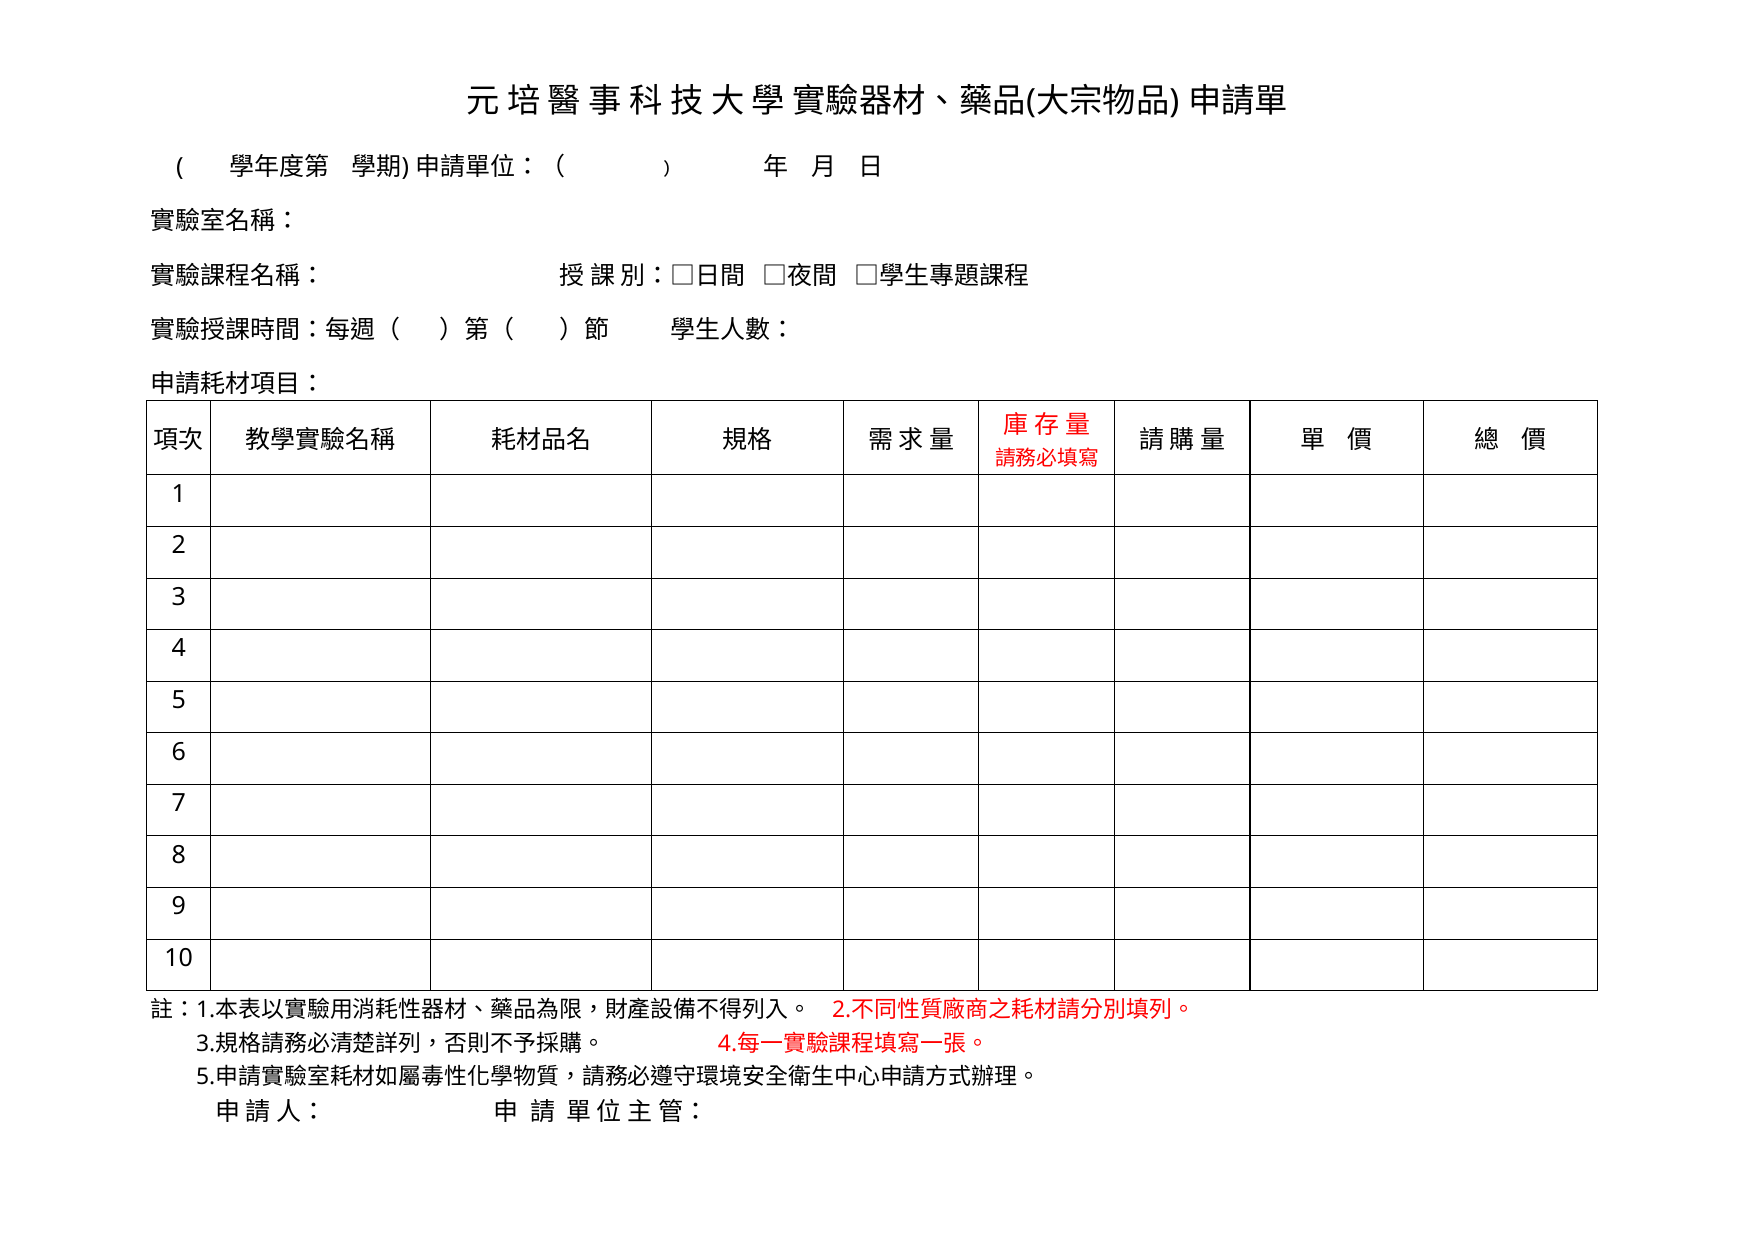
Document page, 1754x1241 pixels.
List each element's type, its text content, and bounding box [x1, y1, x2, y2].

table_cell [979, 888, 1114, 938]
table_cell [211, 785, 430, 835]
table_cell [1115, 579, 1249, 629]
text 申請耗材項目： [150, 364, 1604, 400]
table_cell [211, 475, 430, 526]
text 元 培 醫 事 科 技 大 學 實驗器材、藥品(大宗物品) 申請單 [150, 74, 1604, 122]
table_cell [979, 785, 1114, 835]
table_cell [1115, 682, 1249, 732]
text 實驗課程名稱： 授 課 別：□日間 □夜間 □學生專題課程 [150, 255, 1604, 291]
table_header 教學實驗名稱 [211, 401, 430, 474]
table_header 規格 [652, 401, 843, 474]
table_cell [652, 579, 843, 629]
table_cell [211, 940, 430, 990]
table_cell [844, 475, 978, 526]
table_cell [652, 940, 843, 990]
table_cell [211, 888, 430, 938]
table_cell [652, 785, 843, 835]
table_cell [1424, 888, 1597, 938]
table_cell [844, 940, 978, 990]
table_cell [211, 579, 430, 629]
table_cell [431, 785, 651, 835]
table_cell [431, 527, 651, 577]
table_header 請 購 量 [1115, 401, 1249, 474]
table_header 耗材品名 [431, 401, 651, 474]
table_cell [1251, 527, 1423, 577]
table_cell [652, 836, 843, 887]
table_cell [1115, 630, 1249, 681]
table_cell [1115, 785, 1249, 835]
table_cell [979, 733, 1114, 784]
table_cell [1424, 836, 1597, 887]
table_cell [431, 940, 651, 990]
table_cell [979, 682, 1114, 732]
table_cell [211, 630, 430, 681]
table_cell [844, 630, 978, 681]
table_cell [211, 527, 430, 577]
table_cell [1424, 940, 1597, 990]
table_header 項次 [147, 401, 210, 474]
table_cell [211, 733, 430, 784]
table_cell [1424, 785, 1597, 835]
table_cell [844, 888, 978, 938]
table_cell [1251, 733, 1423, 784]
table_cell [1424, 630, 1597, 681]
text 實驗授課時間：每週（ ）第（ ）節 學生人數： [150, 309, 1604, 346]
table_header 需 求 量 [844, 401, 978, 474]
table_cell [1424, 733, 1597, 784]
table_cell [1115, 475, 1249, 526]
table_cell [1251, 940, 1423, 990]
table_cell [211, 682, 430, 732]
table_cell 1 [147, 475, 210, 526]
table_cell [844, 682, 978, 732]
table_cell [1251, 630, 1423, 681]
table_cell [652, 888, 843, 938]
table_cell [844, 785, 978, 835]
table_cell [1115, 733, 1249, 784]
text 5.申請實驗室耗材如屬毒性化學物質，請務必遵守環境安全衛生中心申請方式辦理。 [150, 1058, 1604, 1091]
table_cell [431, 579, 651, 629]
table_cell [979, 475, 1114, 526]
table_cell [979, 940, 1114, 990]
table_cell 5 [147, 682, 210, 732]
table_header 總 價 [1424, 401, 1597, 474]
table_cell [431, 888, 651, 938]
table_cell [431, 630, 651, 681]
table_cell [979, 836, 1114, 887]
table_cell [1115, 836, 1249, 887]
table_cell [431, 682, 651, 732]
table_cell [431, 475, 651, 526]
table_cell 8 [147, 836, 210, 887]
table_cell [1251, 475, 1423, 526]
table_cell 3 [147, 579, 210, 629]
table_cell 10 [147, 940, 210, 990]
table_cell [844, 527, 978, 577]
table_cell [1115, 888, 1249, 938]
table_header 庫 存 量 請務必填寫 [979, 401, 1114, 474]
table_cell [979, 630, 1114, 681]
table_cell [652, 475, 843, 526]
table_cell [652, 630, 843, 681]
table_header 單 價 [1251, 401, 1423, 474]
table_cell [1251, 836, 1423, 887]
text 申 請 人： 申 請 單 位 主 管： [150, 1091, 1604, 1127]
table_cell [1251, 888, 1423, 938]
table_cell 7 [147, 785, 210, 835]
table_cell [1251, 785, 1423, 835]
table_cell [652, 682, 843, 732]
text 註：1.本表以實驗用消耗性器材、藥品為限，財產設備不得列入。 2.不同性質廠商之耗材請分別填列。 [150, 991, 1604, 1024]
table_cell [979, 527, 1114, 577]
table_cell [1424, 475, 1597, 526]
table_cell [1424, 682, 1597, 732]
table_cell [844, 836, 978, 887]
table_cell [1251, 682, 1423, 732]
text 3.規格請務必清楚詳列，否則不予採購。 4.每一實驗課程填寫一張。 [150, 1024, 1604, 1058]
table_cell [979, 579, 1114, 629]
table_cell [431, 836, 651, 887]
table_cell [1115, 940, 1249, 990]
table_cell [1424, 527, 1597, 577]
text 實驗室名稱： [150, 201, 1604, 237]
text ( 學年度第 學期) 申請單位：（ ﹚ 年 月 日 [150, 146, 1604, 183]
table_cell [211, 836, 430, 887]
table_cell [844, 579, 978, 629]
table_cell [652, 527, 843, 577]
table_cell 9 [147, 888, 210, 938]
table_cell 2 [147, 527, 210, 577]
table_cell [652, 733, 843, 784]
table_cell 6 [147, 733, 210, 784]
table_cell [844, 733, 978, 784]
table_cell [431, 733, 651, 784]
table_cell [1115, 527, 1249, 577]
table_cell 4 [147, 630, 210, 681]
table_cell [1251, 579, 1423, 629]
table_cell [1424, 579, 1597, 629]
